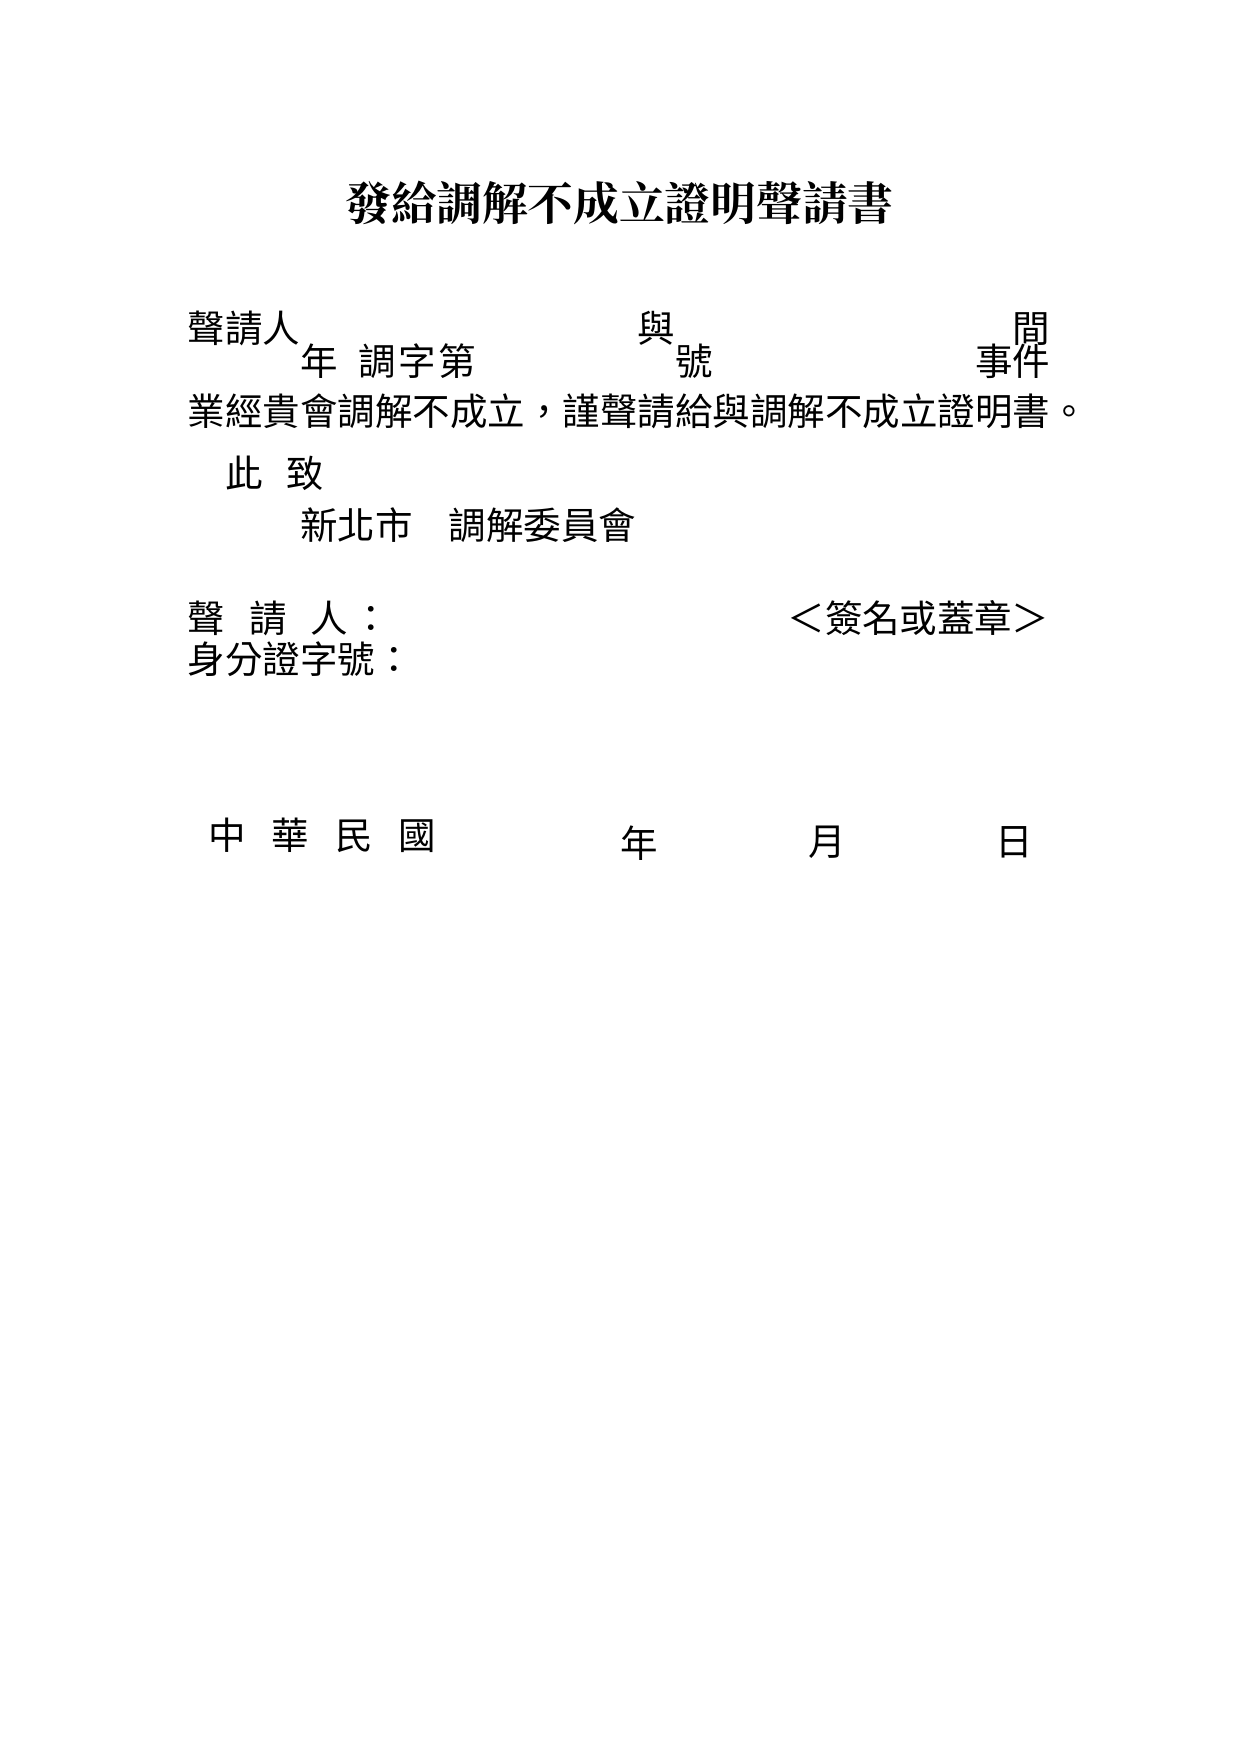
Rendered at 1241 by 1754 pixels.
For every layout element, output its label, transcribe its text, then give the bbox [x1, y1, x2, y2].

text 聲請人 與 間 [188, 310, 1240, 351]
text 日 [995, 825, 1240, 863]
text 業經貴會調解不成立，謹聲請給與調解不成立證明書。此 致 [188, 382, 1088, 498]
text 月 [808, 825, 995, 863]
text 發給調解不成立證明聲請書 [345, 168, 1240, 233]
text 年 [620, 825, 808, 866]
text 年 調字第 號 事件 [300, 351, 1240, 382]
text 中 華 民 國 [208, 817, 620, 858]
text 身分證字號： [188, 641, 620, 681]
text 聲 請 人： ＜簽名或蓋章＞ [188, 600, 1240, 641]
text 新北市 調解委員會 [300, 507, 1240, 547]
